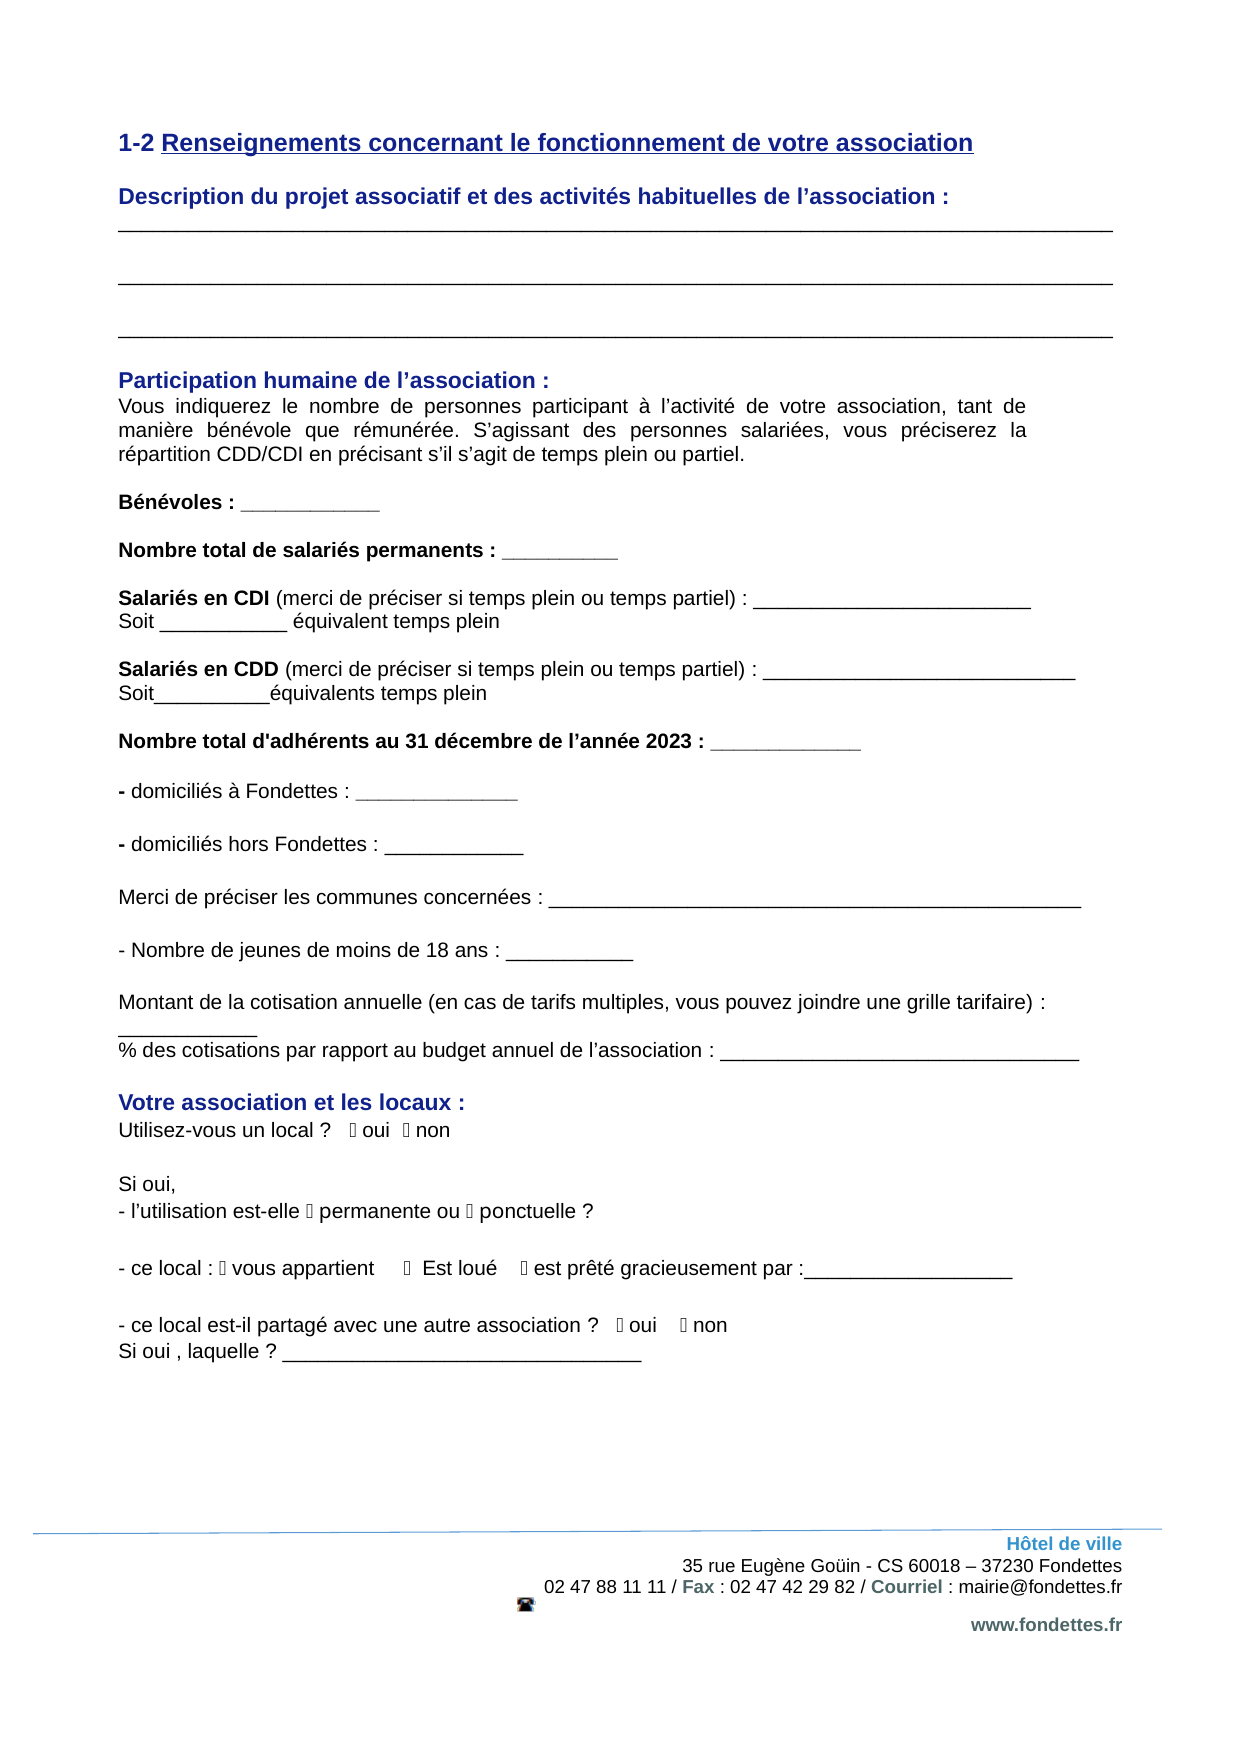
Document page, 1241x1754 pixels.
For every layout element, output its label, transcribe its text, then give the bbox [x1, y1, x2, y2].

text - l’utilisation est-elle  permanente ou  ponctuelle ? [118, 1196, 1122, 1224]
text Bénévoles : ____________ [118, 489, 1122, 513]
text - domiciliés à Fondettes : ______________ [118, 779, 1122, 803]
text Votre association et les locaux : [118, 1088, 1122, 1115]
text - ce local est-il partagé avec une autre association ?  oui  non [118, 1310, 1122, 1339]
text Merci de préciser les communes concernées : ______________________________________________ [118, 885, 1122, 909]
text Si oui , laquelle ? _______________________________ [118, 1339, 1122, 1363]
text Si oui, [118, 1172, 1122, 1196]
text Nombre total de salariés permanents : __________ [118, 537, 1122, 561]
text Soit ___________ équivalent temps plein [118, 609, 1122, 633]
text Salariés en CDI (merci de préciser si temps plein ou temps partiel) : ________________________ [118, 585, 1122, 609]
text Soit__________équivalents temps plein [118, 681, 1122, 705]
text - Nombre de jeunes de moins de 18 ans : ___________ [118, 937, 1122, 961]
text Utilisez-vous un local ?  oui  non [118, 1115, 1122, 1143]
text 1-2 Renseignements concernant le fonctionnement de votre association [118, 128, 1122, 156]
text Vous indiquerez le nombre de personnes participant à l’activité de votre association, tant de manière bénévole que rémunérée. S’agissant des personnes salariées, vous préciserez la répartition CDD/CDI en précisant s’il s’agit de temps plein ou partiel. [118, 394, 1028, 466]
text Nombre total d'adhérents au 31 décembre de l’année 2023 : _____________ [118, 729, 1122, 753]
text Salariés en CDD (merci de préciser si temps plein ou temps partiel) : ___________________________ [118, 657, 1122, 681]
text - ce local :  vous appartient  Est loué  est prêté gracieusement par :__________________ [118, 1253, 1122, 1282]
text ______________________________________________________________________________________ [118, 314, 1122, 338]
text % des cotisations par rapport au budget annuel de l’association : _______________________________ [118, 1038, 1122, 1062]
text Participation humaine de l’association : [118, 367, 1122, 394]
text Montant de la cotisation annuelle (en cas de tarifs multiples, vous pouvez joindre une grille tarifaire) : ____________ [118, 990, 1122, 1038]
text - domiciliés hors Fondettes : ____________ [118, 832, 1122, 856]
text ______________________________________________________________________________________ [118, 209, 1122, 233]
text Description du projet associatif et des activités habituelles de l’association : [118, 183, 1122, 209]
text ______________________________________________________________________________________ [118, 262, 1122, 286]
